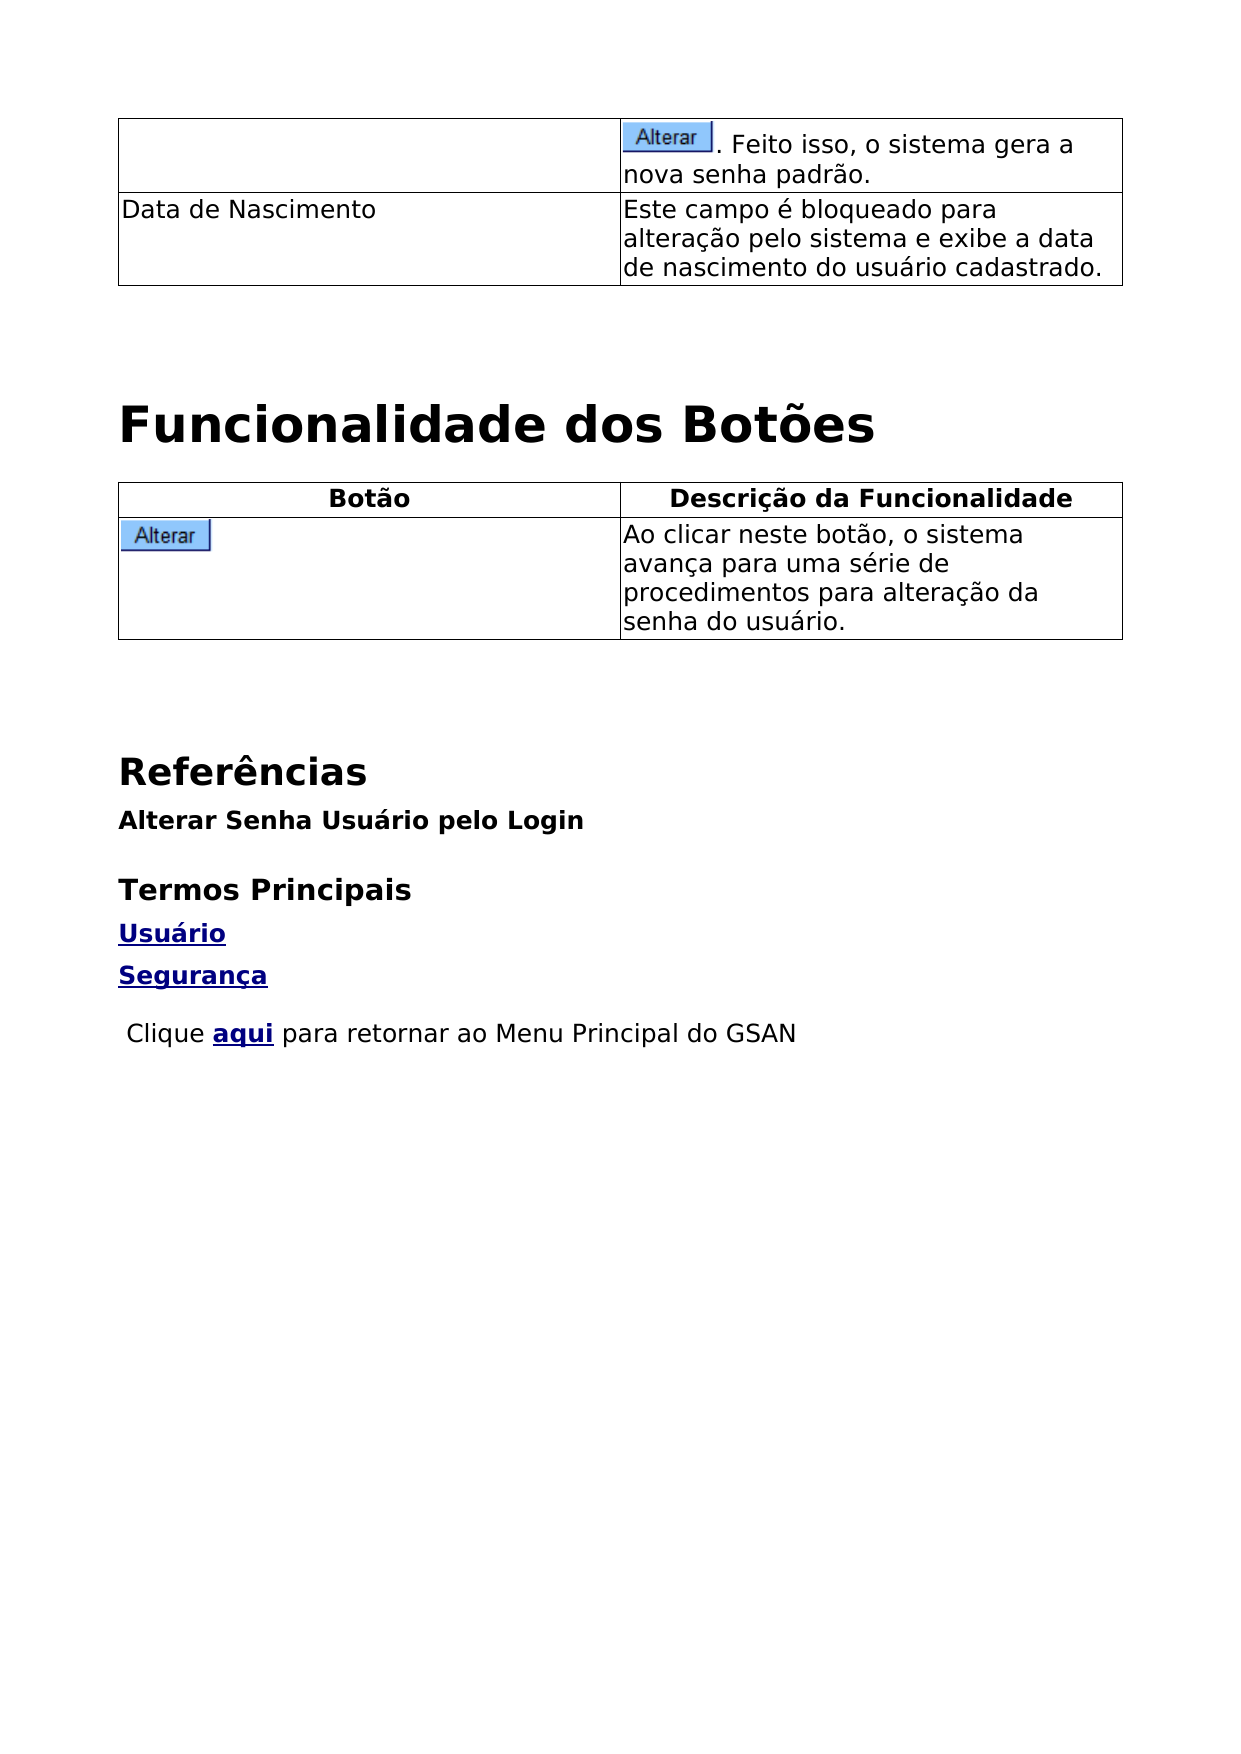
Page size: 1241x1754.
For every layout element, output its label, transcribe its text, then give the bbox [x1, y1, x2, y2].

table_cell Este campo é bloqueado para alteração pelo sistema e exibe a data de nascimento do usuário cadastrado. [621, 193, 1122, 285]
table_cell [119, 119, 620, 192]
table_cell [119, 518, 620, 639]
table_cell Data de Nascimento [119, 193, 620, 285]
subtitle Funcionalidade dos Botões [118, 396, 1122, 454]
text Alterar Senha Usuário pelo Login [118, 806, 1122, 835]
text Usuário [118, 919, 1122, 948]
picture [121, 519, 214, 553]
table_header Descrição da Funcionalidade [621, 483, 1122, 517]
table_header Botão [119, 483, 620, 517]
table_cell . Feito isso, o sistema gera a nova senha padrão. [621, 119, 1122, 192]
subtitle Referências [118, 750, 1122, 794]
text Segurança Clique aqui para retornar ao Menu Principal do GSAN [118, 961, 1122, 1048]
picture [622, 121, 715, 154]
table_cell Ao clicar neste botão, o sistema avança para uma série de procedimentos para alteração da senha do usuário. [621, 518, 1122, 639]
subtitle Termos Principais [118, 873, 1122, 907]
